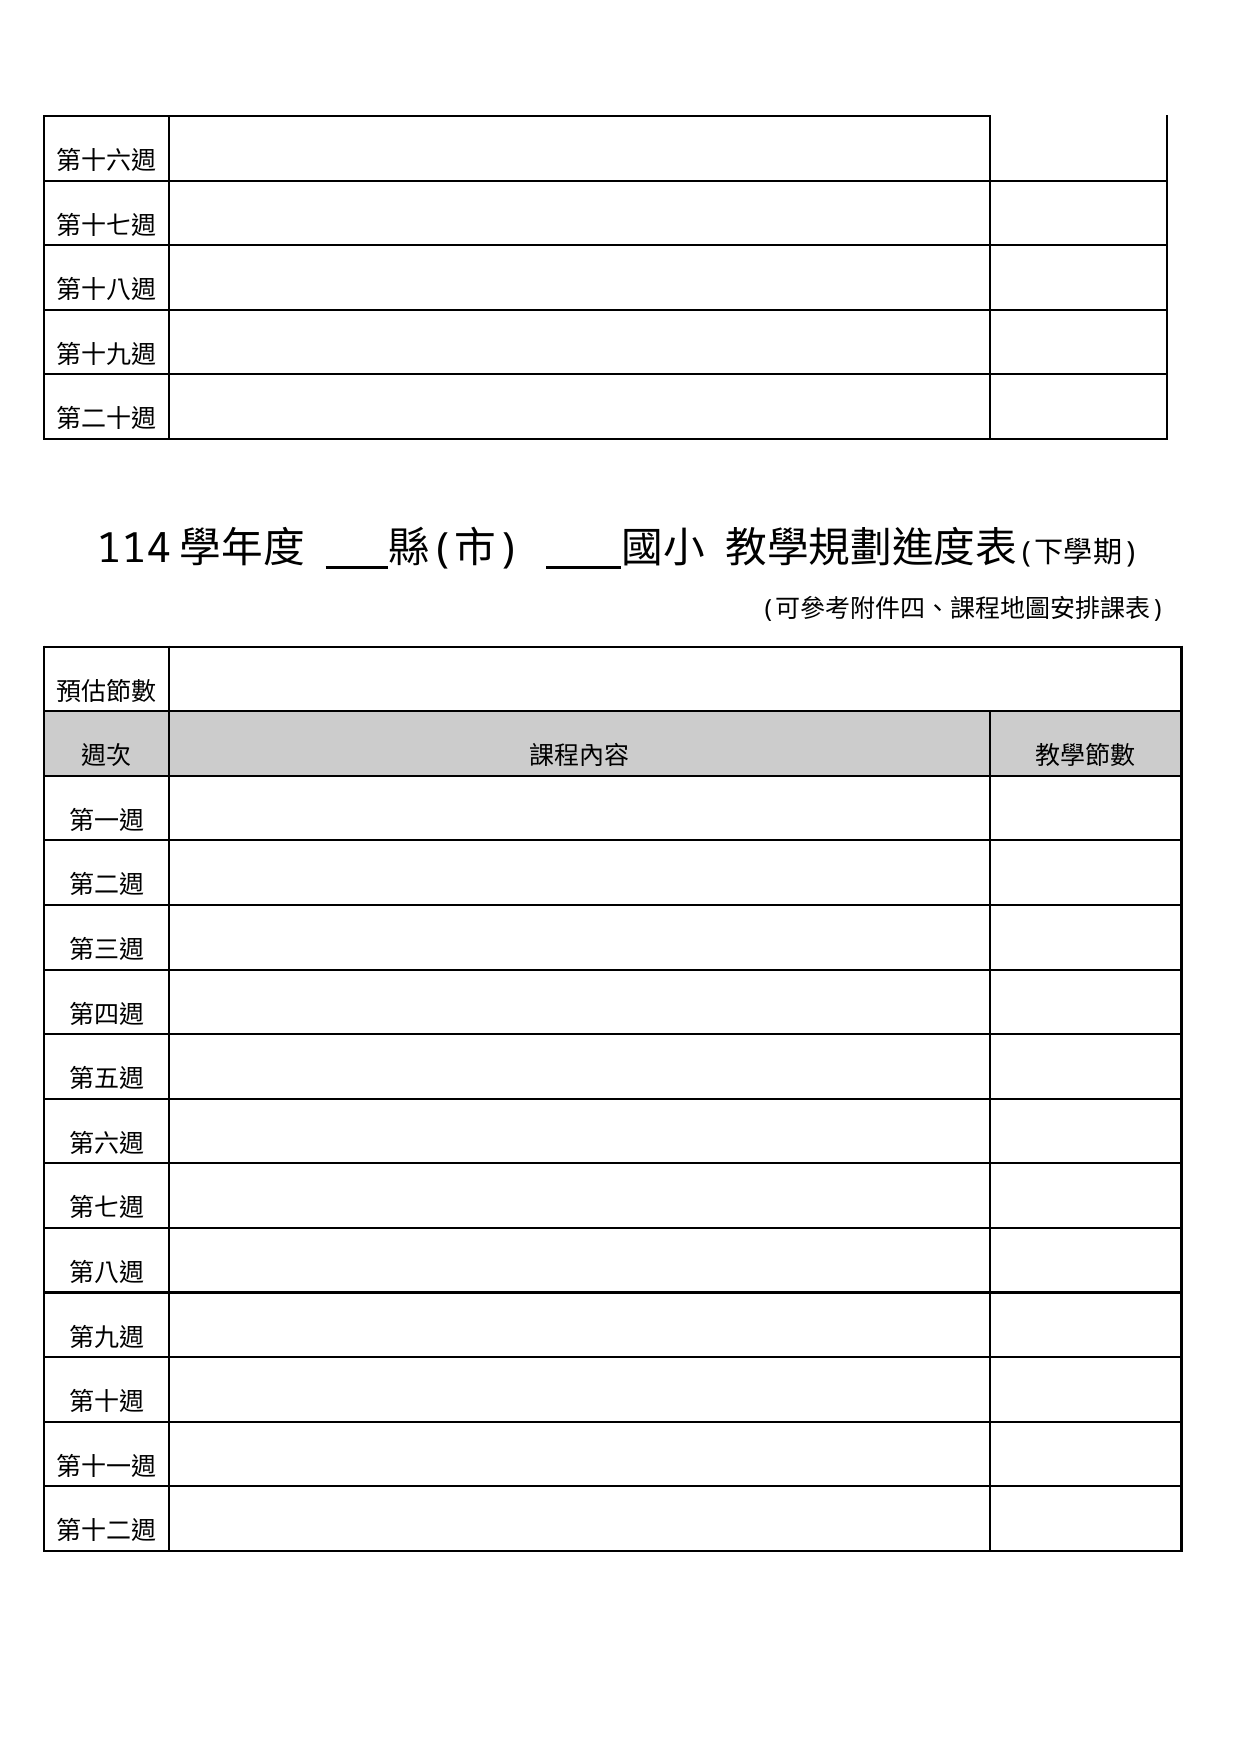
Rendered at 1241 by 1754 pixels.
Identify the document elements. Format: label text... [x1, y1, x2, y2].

table_cell [170, 906, 989, 968]
table_cell 課程內容 [170, 712, 989, 775]
table_cell 第十一週 [45, 1423, 168, 1485]
table_cell 第十九週 [45, 311, 168, 373]
table_cell [991, 1423, 1180, 1485]
table_cell 第九週 [45, 1294, 168, 1356]
text (可參考附件四、課程地圖安排課表) [75, 565, 1165, 627]
table_cell 第二十週 [45, 375, 168, 438]
table_cell [170, 841, 989, 904]
table_cell 第十八週 [45, 246, 168, 309]
table_cell [991, 906, 1180, 968]
table_cell [991, 246, 1166, 309]
table_cell [991, 1229, 1180, 1291]
table_cell [170, 777, 989, 839]
table_cell [170, 971, 989, 1033]
table_cell 第十二週 [45, 1487, 168, 1550]
table_cell [991, 1164, 1180, 1227]
table_cell 第十六週 [45, 117, 168, 179]
table_cell 第六週 [45, 1100, 168, 1162]
table_cell [170, 1423, 989, 1485]
table_cell 教學節數 [991, 712, 1180, 775]
table_cell [170, 182, 989, 244]
table_cell 第八週 [45, 1229, 168, 1291]
table_cell 週次 [45, 712, 168, 775]
table_cell 第十週 [45, 1358, 168, 1421]
table_cell [170, 375, 989, 438]
table_cell 第十七週 [45, 182, 168, 244]
table_cell 第五週 [45, 1035, 168, 1098]
table_cell [170, 311, 989, 373]
table_cell [991, 1487, 1180, 1550]
table_cell [170, 1487, 989, 1550]
table_cell [170, 1358, 989, 1421]
table_cell [991, 1100, 1180, 1162]
table_cell [991, 777, 1180, 839]
table_cell 第三週 [45, 906, 168, 968]
table_header [170, 648, 1180, 710]
text 114學年度 縣(市) 國小 教學規劃進度表(下學期) [75, 502, 1165, 565]
table_cell [170, 246, 989, 309]
table_cell 第二週 [45, 841, 168, 904]
table_cell [991, 182, 1166, 244]
table_cell [991, 311, 1166, 373]
table_cell [991, 841, 1180, 904]
table_cell [170, 117, 989, 179]
table_cell [991, 115, 1166, 179]
table_cell 第一週 [45, 777, 168, 839]
table_cell [170, 1164, 989, 1227]
table_cell 第四週 [45, 971, 168, 1033]
table_cell [170, 1035, 989, 1098]
table_cell [991, 971, 1180, 1033]
table_cell [170, 1294, 989, 1356]
table_header 預估節數 [45, 648, 168, 710]
table_cell 第七週 [45, 1164, 168, 1227]
table_cell [991, 375, 1166, 438]
table_cell [991, 1358, 1180, 1421]
table_cell [170, 1100, 989, 1162]
table_cell [170, 1229, 989, 1291]
table_cell [991, 1294, 1180, 1356]
table_cell [991, 1035, 1180, 1098]
